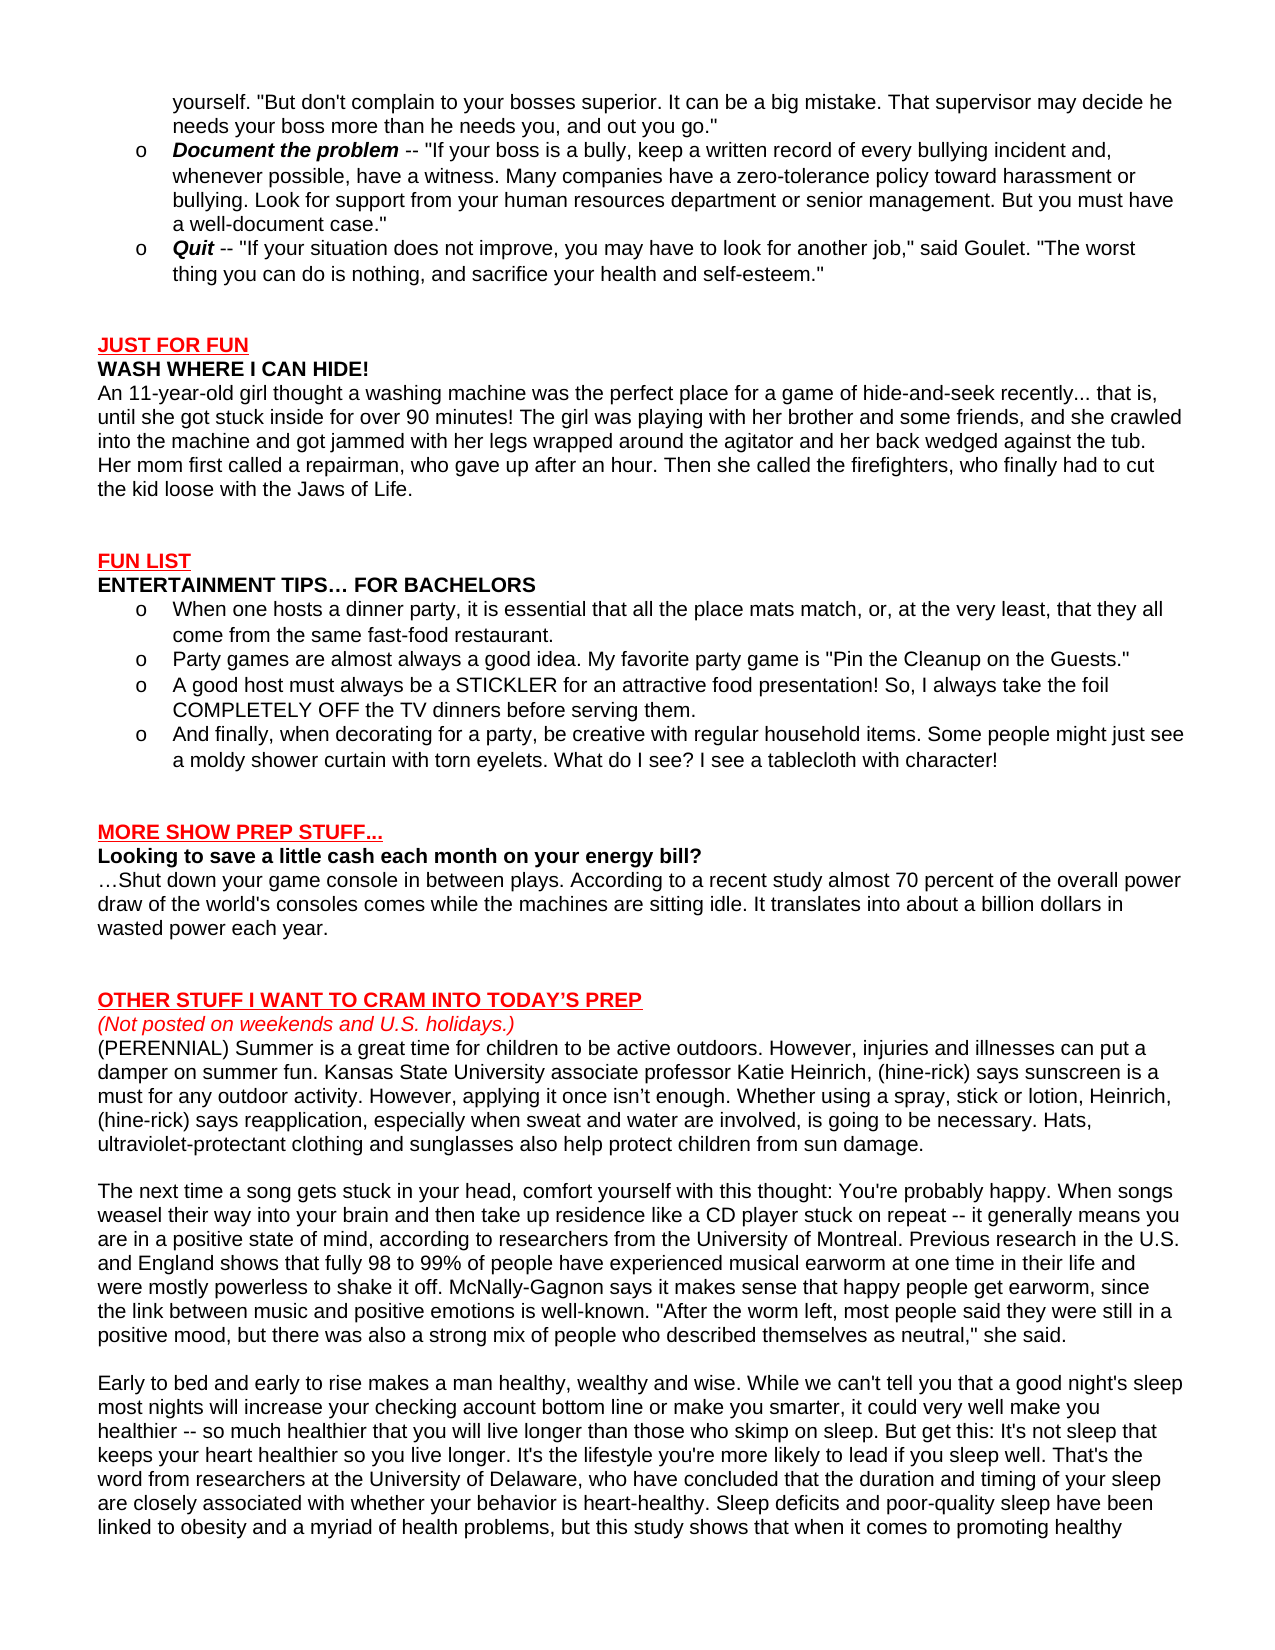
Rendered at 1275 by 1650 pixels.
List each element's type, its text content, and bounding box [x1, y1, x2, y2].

text OTHER STUFF I WANT TO CRAM INTO TODAY’S PREP [97, 988, 1185, 1012]
text (PERENNIAL) Summer is a great time for children to be active outdoors. However, injuries and illnesses can put a damper on summer fun. Kansas State University associate professor Katie Heinrich, (hine-rick) says sunscreen is a must for any outdoor activity. However, applying it once isn’t enough. Whether using a spray, stick or lotion, Heinrich, (hine-rick) says reapplication, especially when sweat and water are involved, is going to be necessary. Hats, ultraviolet-protectant clothing and sunglasses also help protect children from sun damage. [97, 1036, 1185, 1155]
text WASH WHERE I CAN HIDE! [97, 357, 1185, 381]
list Party games are almost always a good idea. My favorite party game is "Pin the Cleanup on the Guests." [135, 647, 1185, 672]
text The next time a song gets stuck in your head, comfort yourself with this thought: You're probably happy. When songs weasel their way into your brain and then take up residence like a CD player stuck on repeat -- it generally means you are in a positive state of mind, according to researchers from the University of Montreal. Previous research in the U.S. and England shows that fully 98 to 99% of people have experienced musical earworm at one time in their life and were mostly powerless to shake it off. McNally-Gagnon says it makes sense that happy people get earworm, since the link between music and positive emotions is well-known. "After the worm left, most people said they were still in a positive mood, but there was also a strong mix of people who described themselves as neutral," she said. [97, 1179, 1185, 1347]
list When one hosts a dinner party, it is essential that all the place mats match, or, at the very least, that they all come from the same fast-food restaurant. [135, 597, 1185, 647]
list A good host must always be a STICKLER for an attractive food presentation! So, I always take the foil COMPLETELY OFF the TV dinners before serving them. [135, 672, 1185, 722]
text Early to bed and early to rise makes a man healthy, wealthy and wise. While we can't tell you that a good night's sleep most nights will increase your checking account bottom line or make you smarter, it could very well make you healthier -- so much healthier that you will live longer than those who skimp on sleep. But get this: It's not sleep that keeps your heart healthier so you live longer. It's the lifestyle you're more likely to lead if you sleep well. That's the word from researchers at the University of Delaware, who have concluded that the duration and timing of your sleep are closely associated with whether your behavior is heart-healthy. Sleep deficits and poor-quality sleep have been linked to obesity and a myriad of health problems, but this study shows that when it comes to promoting healthy [97, 1371, 1185, 1539]
list And finally, when decorating for a party, be creative with regular household items. Some people might just see a moldy shower curtain with torn eyelets. What do I see? I see a tablecloth with character! [135, 722, 1185, 772]
list Document the problem -- "If your boss is a bully, keep a written record of every bullying incident and, whenever possible, have a witness. Many companies have a zero-tolerance policy toward harassment or bullying. Look for support from your human resources department or senior management. But you must have a well-document case." [135, 138, 1185, 236]
list yourself. "But don't complain to your bosses superior. It can be a big mistake. That supervisor may decide he needs your boss more than he needs you, and out you go." [135, 90, 1185, 138]
text FUN LIST [97, 549, 1185, 573]
text JUST FOR FUN [97, 333, 1185, 357]
text ENTERTAINMENT TIPS… FOR BACHELORS [97, 573, 1185, 597]
list Quit -- "If your situation does not improve, you may have to look for another job," said Goulet. "The worst thing you can do is nothing, and sacrifice your health and self-esteem." [135, 236, 1185, 285]
text (Not posted on weekends and U.S. holidays.) [97, 1012, 1185, 1036]
text An 11-year-old girl thought a washing machine was the perfect place for a game of hide-and-seek recently... that is, until she got stuck inside for over 90 minutes! The girl was playing with her brother and some friends, and she crawled into the machine and got jammed with her legs wrapped around the agitator and her back wedged against the tub. Her mom first called a repairman, who gave up after an hour. Then she called the firefighters, who finally had to cut the kid loose with the Jaws of Life. [97, 381, 1185, 501]
text MORE SHOW PREP STUFF... [97, 820, 1185, 844]
text Looking to save a little cash each month on your energy bill? [97, 844, 1185, 868]
text …Shut down your game console in between plays. According to a recent study almost 70 percent of the overall power draw of the world's consoles comes while the machines are sitting idle. It translates into about a billion dollars in wasted power each year. [97, 868, 1185, 940]
